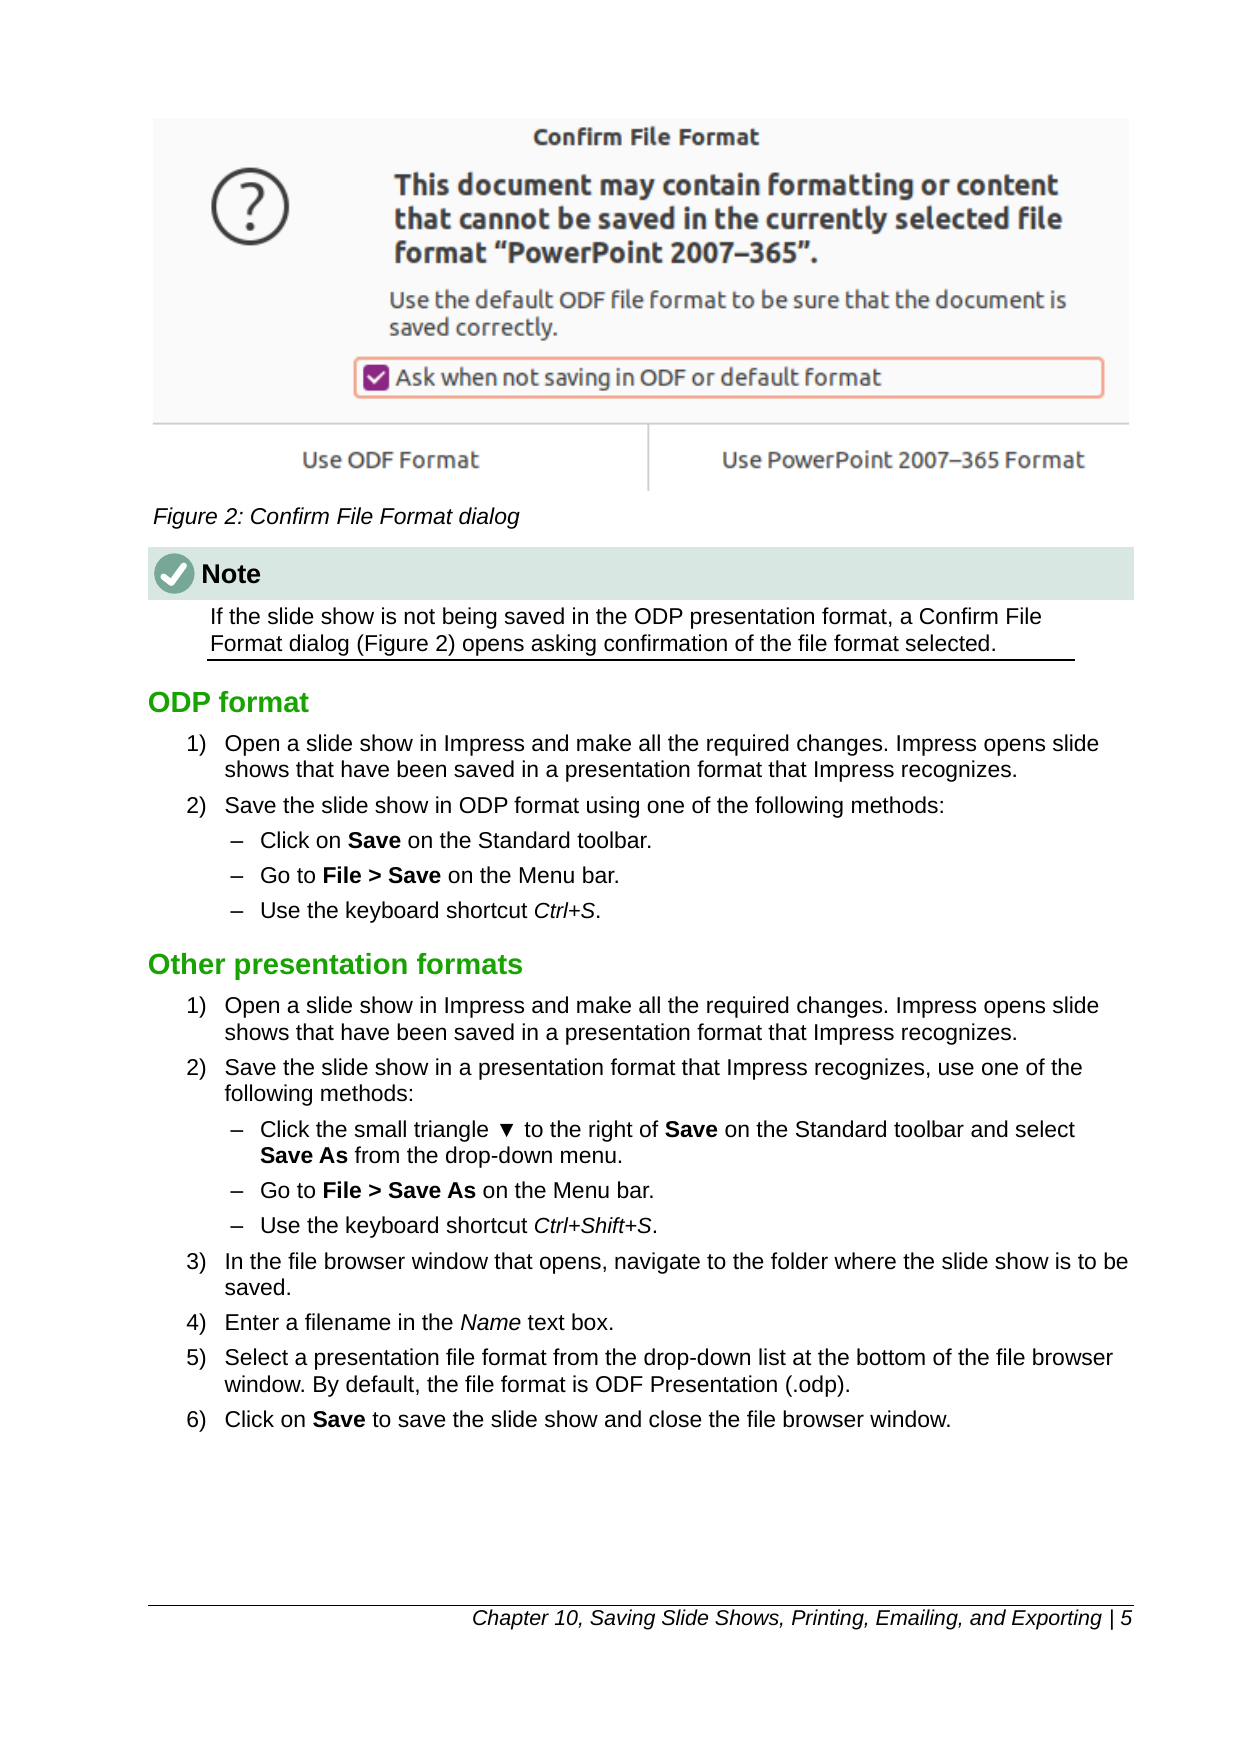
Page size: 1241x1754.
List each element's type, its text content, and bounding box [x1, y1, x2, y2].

list Enter a filename in the Name text box. [207, 1309, 1134, 1336]
list Click the small triangle ▼ to the right of Save on the Standard toolbar and select Save As from the drop-down menu. [230, 1116, 1134, 1168]
list Use the keyboard shortcut Ctrl+S. [230, 897, 1134, 923]
subtitle ODP format [148, 685, 1134, 718]
subtitle Note [148, 547, 1134, 600]
list Use the keyboard shortcut Ctrl+Shift+S. [230, 1212, 1134, 1239]
list Go to File > Save As on the Menu bar. [230, 1177, 1134, 1203]
list In the file browser window that opens, navigate to the folder where the slide show is to be saved. [207, 1248, 1134, 1300]
list Go to File > Save on the Menu bar. [230, 862, 1134, 888]
list Click on Save on the Standard toolbar. [230, 827, 1134, 853]
text If the slide show is not being saved in the ODP presentation format, a Confirm File Format dialog (Figure 2) opens asking confirmation of the file format selected. [207, 600, 1075, 659]
text Figure 2: Confirm File Format dialog [153, 503, 1129, 529]
list Open a slide show in Impress and make all the required changes. Impress opens slide shows that have been saved in a presentation format that Impress recognizes. [207, 730, 1134, 783]
subtitle Other presentation formats [148, 947, 1134, 981]
list Open a slide show in Impress and make all the required changes. Impress opens slide shows that have been saved in a presentation format that Impress recognizes. [207, 992, 1134, 1045]
list Select a presentation file format from the drop-down list at the bottom of the file browser window. By default, the file format is ODF Presentation (.odp). [207, 1344, 1134, 1397]
list Save the slide show in a presentation format that Impress recognizes, use one of the following methods: [207, 1054, 1134, 1107]
list Save the slide show in ODP format using one of the following methods: [207, 792, 1134, 818]
list Click on Save to save the slide show and close the file browser window. [207, 1406, 1134, 1432]
picture [152, 118, 1129, 491]
